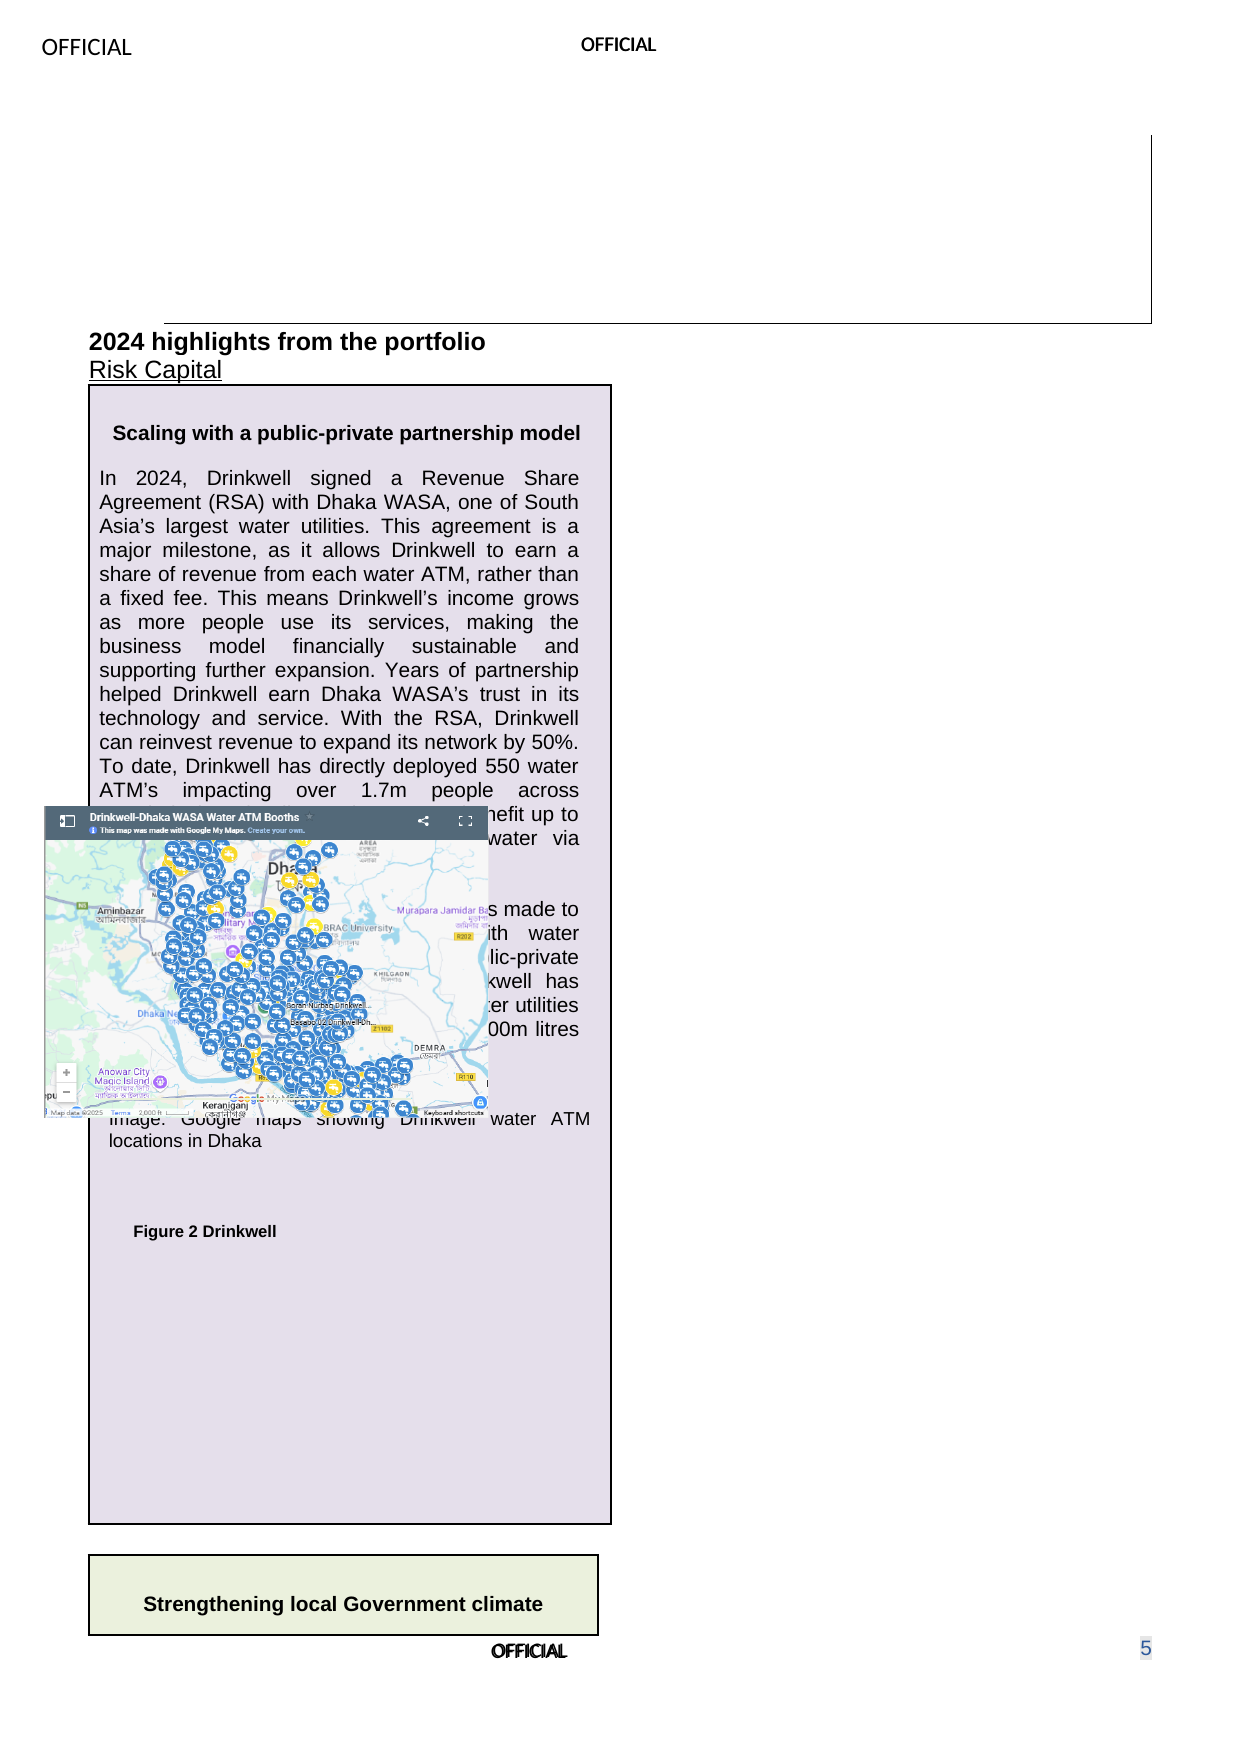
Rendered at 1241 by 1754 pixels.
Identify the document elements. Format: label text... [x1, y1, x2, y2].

table_header Strengthening local Government climate [90, 1556, 597, 1634]
text 2024 highlights from the portfolio [89, 327, 1152, 355]
text Risk Capital [89, 355, 1152, 384]
table_header Scaling with a public-private partnership model In 2024, Drinkwell signed a Revenue Share Agreement (RSA) with Dhaka WASA, one of South Asia’s largest water utilities. This agreement is a major milestone, as it allows Drinkwell to earn a share of revenue from each water ATM, rather than a fixed fee. This means Drinkwell’s income grows as more people use its services, making the business model financially sustainable and supporting further expansion. Years of partnership helped Drinkwell earn Dhaka WASA’s trust in its technology and service. With the RSA, Drinkwell can reinvest revenue to expand its network by 50%. To date, Drinkwell has directly deployed 550 water ATM’s impacting over 1.7m people across Bangladesh and India. Each ATM can benefit up to 3000 people, providing safe drinking water via prepaid cards. GIF’s $500k investment in GIF in 2019 was made to help scale Drinkwell’s partnership with water utilities, an innovative and unique public-private partnership approach. Since then, Drinkwell has operationalized relationships with all 6 water utilities in Bangladesh – in 2024 they sold over 400m litres of water. Image: Google maps showing Drinkwell water ATM locations in Dhaka [90, 386, 610, 1523]
